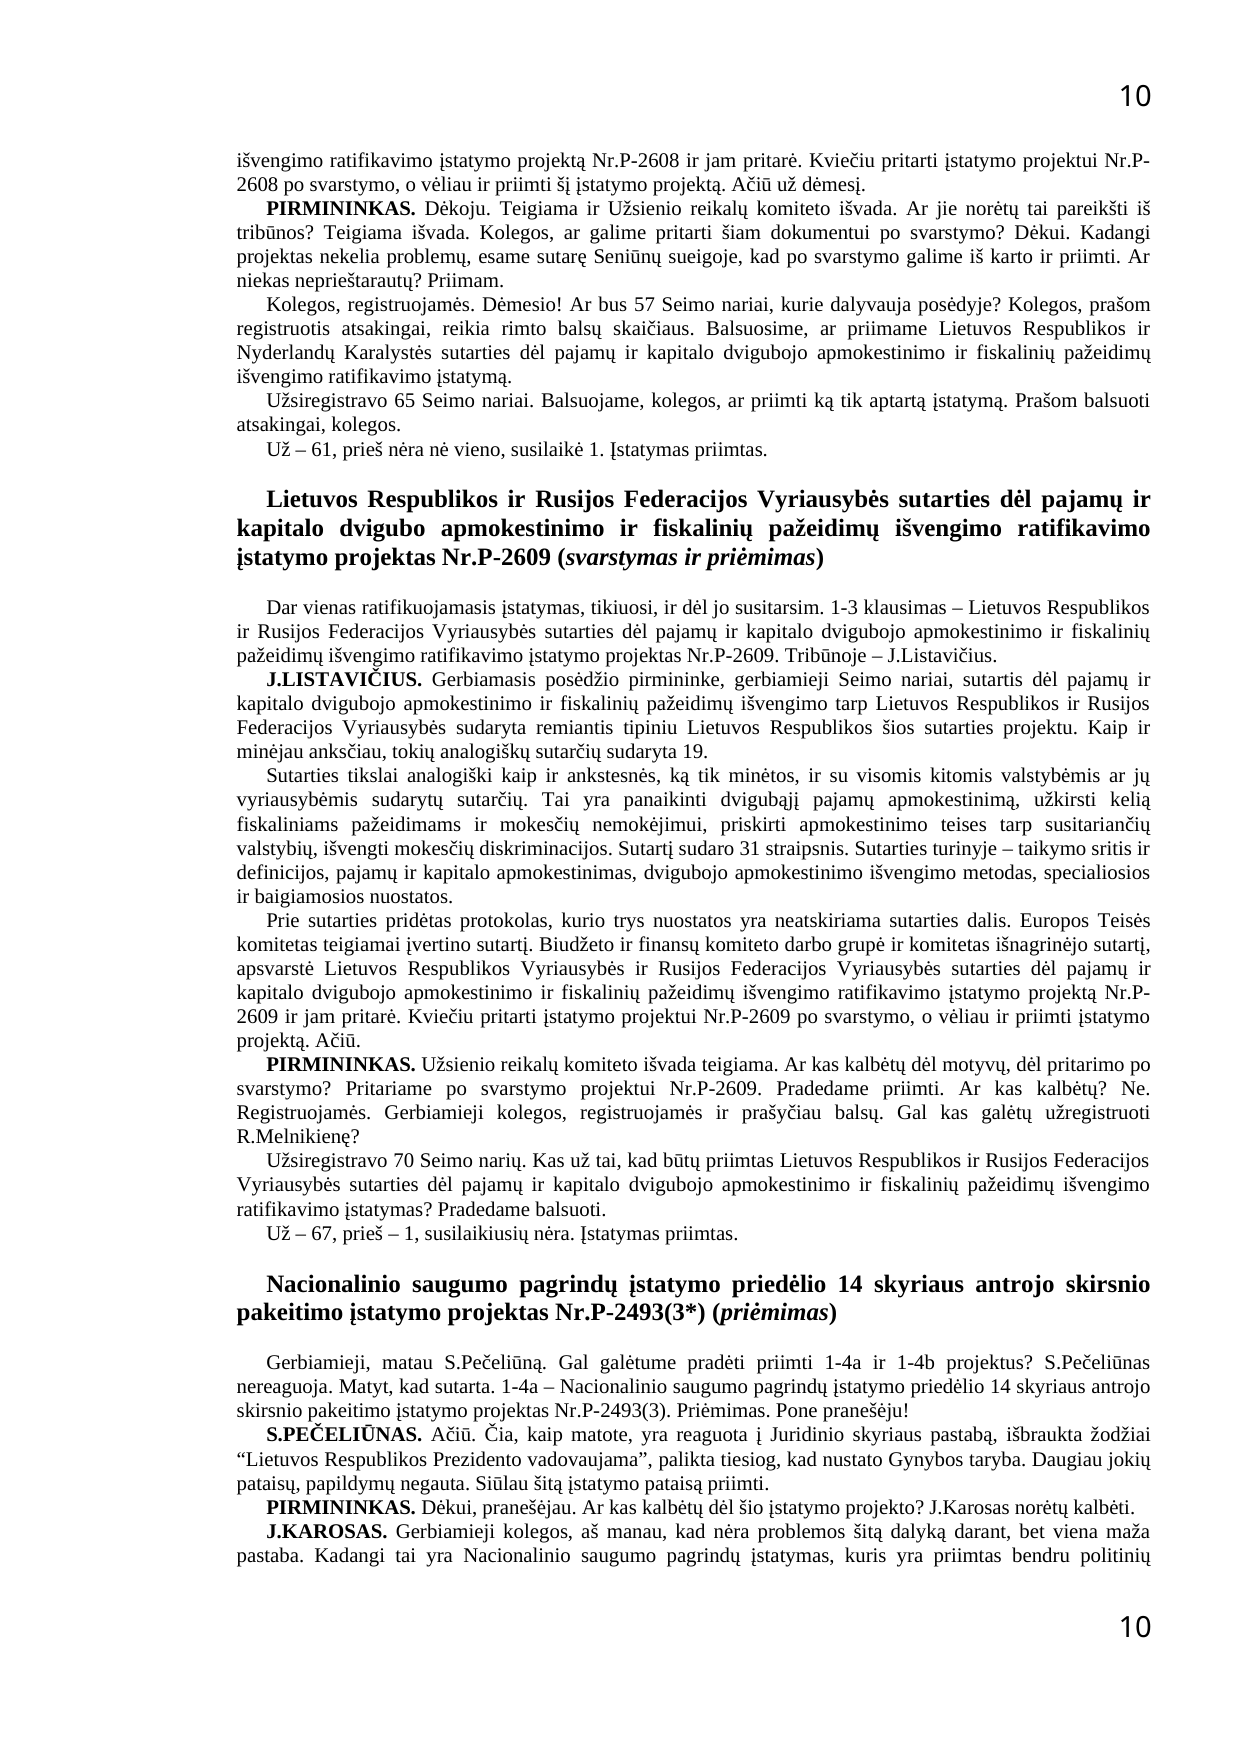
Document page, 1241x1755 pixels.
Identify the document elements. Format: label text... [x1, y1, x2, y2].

text J.KAROSAS. Gerbiamieji kolegos, aš manau, kad nėra problemos šitą dalyką darant, bet viena maža pastaba. Kadangi tai yra Nacionalinio saugumo pagrindų įstatymas, kuris yra priimtas bendru politinių [236, 1519, 1152, 1567]
text Dar vienas ratifikuojamasis įstatymas, tikiuosi, ir dėl jo susitarsim. 1-3 klausimas – Lietuvos Respublikos ir Rusijos Federacijos Vyriausybės sutarties dėl pajamų ir kapitalo dvigubojo apmokestinimo ir fiskalinių pažeidimų išvengimo ratifikavimo įstatymo projektas Nr.P-2609. Tribūnoje – J.Listavičius. [236, 595, 1152, 667]
text Gerbiamieji, matau S.Pečeliūną. Gal galėtume pradėti priimti 1-4a ir 1-4b projektus? S.Pečeliūnas nereaguoja. Matyt, kad sutarta. 1-4a – Nacionalinio saugumo pagrindų įstatymo priedėlio 14 skyriaus antrojo skirsnio pakeitimo įstatymo projektas Nr.P-2493(3). Priėmimas. Pone pranešėju! [236, 1350, 1152, 1422]
text Kolegos, registruojamės. Dėmesio! Ar bus 57 Seimo nariai, kurie dalyvauja posėdyje? Kolegos, prašom registruotis atsakingai, reikia rimto balsų skaičiaus. Balsuosime, ar priimame Lietuvos Respublikos ir Nyderlandų Karalystės sutarties dėl pajamų ir kapitalo dvigubojo apmokestinimo ir fiskalinių pažeidimų išvengimo ratifikavimo įstatymą. [236, 292, 1152, 388]
text J.LISTAVIČIUS. Gerbiamasis posėdžio pirmininke, gerbiamieji Seimo nariai, sutartis dėl pajamų ir kapitalo dvigubojo apmokestinimo ir fiskalinių pažeidimų išvengimo tarp Lietuvos Respublikos ir Rusijos Federacijos Vyriausybės sudaryta remiantis tipiniu Lietuvos Respublikos šios sutarties projektu. Kaip ir minėjau anksčiau, tokių analogiškų sutarčių sudaryta 19. [236, 667, 1152, 763]
text Prie sutarties pridėtas protokolas, kurio trys nuostatos yra neatskiriama sutarties dalis. Europos Teisės komitetas teigiamai įvertino sutartį. Biudžeto ir finansų komiteto darbo grupė ir komitetas išnagrinėjo sutartį, apsvarstė Lietuvos Respublikos Vyriausybės ir Rusijos Federacijos Vyriausybės sutarties dėl pajamų ir kapitalo dvigubojo apmokestinimo ir fiskalinių pažeidimų išvengimo ratifikavimo įstatymo projektą Nr.P-2609 ir jam pritarė. Kviečiu pritarti įstatymo projektui Nr.P-2609 po svarstymo, o vėliau ir priimti įstatymo projektą. Ačiū. [236, 908, 1152, 1052]
text S.PEČELIŪNAS. Ačiū. Čia, kaip matote, yra reaguota į Juridinio skyriaus pastabą, išbraukta žodžiai “Lietuvos Respublikos Prezidento vadovaujama”, palikta tiesiog, kad nustato Gynybos taryba. Daugiau jokių pataisų, papildymų negauta. Siūlau šitą įstatymo pataisą priimti. [236, 1422, 1152, 1494]
text PIRMININKAS. Užsienio reikalų komiteto išvada teigiama. Ar kas kalbėtų dėl motyvų, dėl pritarimo po svarstymo? Pritariame po svarstymo projektui Nr.P-2609. Pradedame priimti. Ar kas kalbėtų? Ne. Registruojamės. Gerbiamieji kolegos, registruojamės ir prašyčiau balsų. Gal kas galėtų užregistruoti R.Melnikienę? [236, 1052, 1152, 1148]
text Už – 67, prieš – 1, susilaikiusių nėra. Įstatymas priimtas. [236, 1221, 1152, 1244]
text išvengimo ratifikavimo įstatymo projektą Nr.P-2608 ir jam pritarė. Kviečiu pritarti įstatymo projektui Nr.P-2608 po svarstymo, o vėliau ir priimti šį įstatymo projektą. Ačiū už dėmesį. [236, 148, 1152, 196]
text Užsiregistravo 65 Seimo nariai. Balsuojame, kolegos, ar priimti ką tik aptartą įstatymą. Prašom balsuoti atsakingai, kolegos. [236, 388, 1152, 436]
text Lietuvos Respublikos ir Rusijos Federacijos Vyriausybės sutarties dėl pajamų ir kapitalo dvigubo apmokestinimo ir fiskalinių pažeidimų išvengimo ratifikavimo įstatymo projektas Nr.P-2609 (svarstymas ir priėmimas) [236, 484, 1152, 571]
text Sutarties tikslai analogiški kaip ir ankstesnės, ką tik minėtos, ir su visomis kitomis valstybėmis ar jų vyriausybėmis sudarytų sutarčių. Tai yra panaikinti dvigubąjį pajamų apmokestinimą, užkirsti kelią fiskaliniams pažeidimams ir mokesčių nemokėjimui, priskirti apmokestinimo teises tarp susitariančių valstybių, išvengti mokesčių diskriminacijos. Sutartį sudaro 31 straipsnis. Sutarties turinyje – taikymo sritis ir definicijos, pajamų ir kapitalo apmokestinimas, dvigubojo apmokestinimo išvengimo metodas, specialiosios ir baigiamosios nuostatos. [236, 763, 1152, 908]
text PIRMININKAS. Dėkoju. Teigiama ir Užsienio reikalų komiteto išvada. Ar jie norėtų tai pareikšti iš tribūnos? Teigiama išvada. Kolegos, ar galime pritarti šiam dokumentui po svarstymo? Dėkui. Kadangi projektas nekelia problemų, esame sutarę Seniūnų sueigoje, kad po svarstymo galime iš karto ir priimti. Ar niekas neprieštarautų? Priimam. [236, 196, 1152, 292]
text PIRMININKAS. Dėkui, pranešėjau. Ar kas kalbėtų dėl šio įstatymo projekto? J.Karosas norėtų kalbėti. [236, 1494, 1152, 1519]
text Už – 61, prieš nėra nė vieno, susilaikė 1. Įstatymas priimtas. [236, 436, 1152, 461]
text Nacionalinio saugumo pagrindų įstatymo priedėlio 14 skyriaus antrojo skirsnio pakeitimo įstatymo projektas Nr.P-2493(3*) (priėmimas) [236, 1269, 1152, 1326]
text Užsiregistravo 70 Seimo narių. Kas už tai, kad būtų priimtas Lietuvos Respublikos ir Rusijos Federacijos Vyriausybės sutarties dėl pajamų ir kapitalo dvigubojo apmokestinimo ir fiskalinių pažeidimų išvengimo ratifikavimo įstatymas? Pradedame balsuoti. [236, 1148, 1152, 1221]
